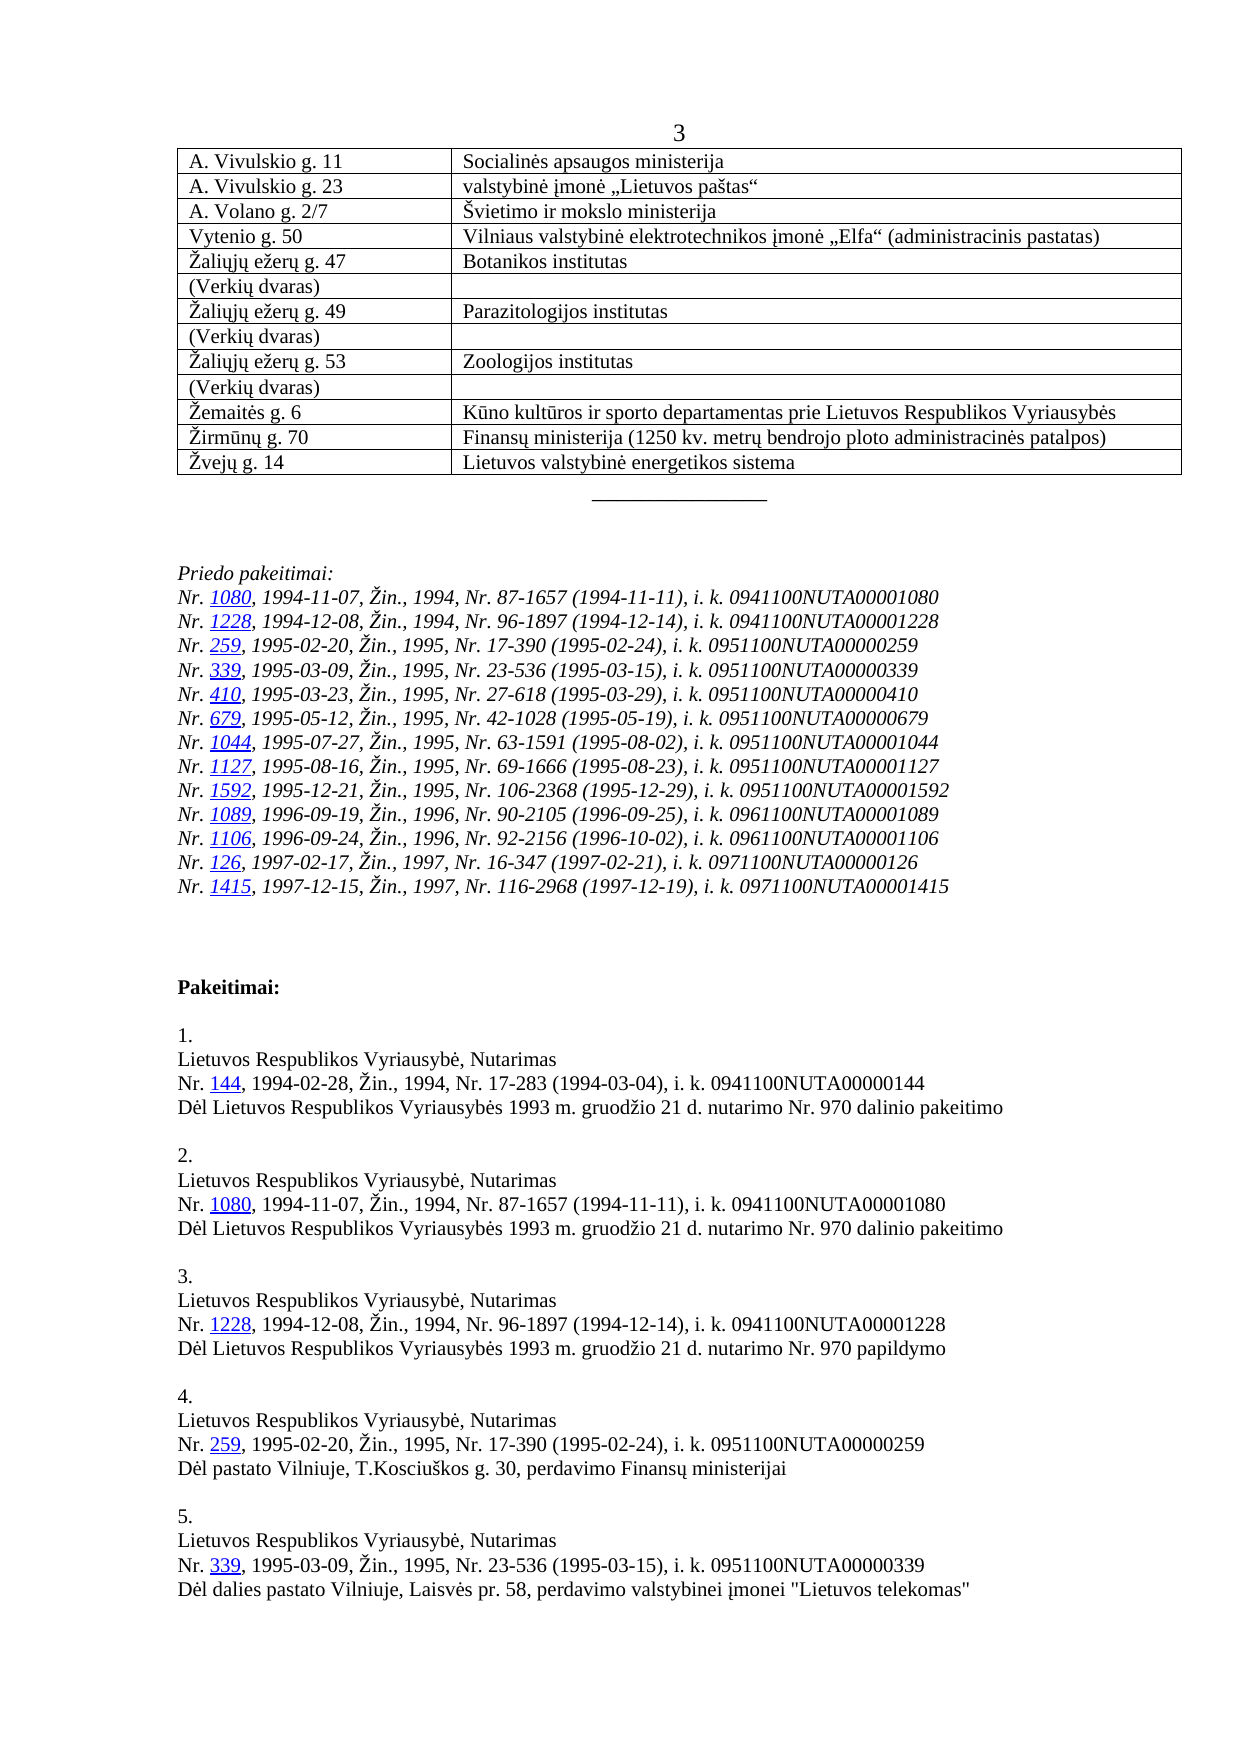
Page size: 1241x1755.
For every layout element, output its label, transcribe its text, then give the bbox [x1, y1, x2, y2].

text Dėl Lietuvos Respublikos Vyriausybės 1993 m. gruodžio 21 d. nutarimo Nr. 970 dalinio pakeitimo [177, 1216, 1181, 1240]
table_cell Lietuvos valstybinė energetikos sistema [452, 450, 1181, 474]
table_cell Vilniaus valstybinė elektrotechnikos įmonė „Elfa“ (administracinis pastatas) [452, 224, 1181, 248]
text Nr. 1080, 1994-11-07, Žin., 1994, Nr. 87-1657 (1994-11-11), i. k. 0941100NUTA00001080 [177, 1192, 1181, 1216]
table_cell Zoologijos institutas [452, 350, 1181, 373]
text Dėl pastato Vilniuje, T.Kosciuškos g. 30, perdavimo Finansų ministerijai [177, 1456, 1181, 1480]
table_cell Socialinės apsaugos ministerija [452, 149, 1181, 173]
text Nr. 144, 1994-02-28, Žin., 1994, Nr. 17-283 (1994-03-04), i. k. 0941100NUTA00000144 [177, 1071, 1181, 1095]
table_cell Žaliųjų ežerų g. 49 [178, 299, 451, 323]
text Nr. 1080, 1994-11-07, Žin., 1994, Nr. 87-1657 (1994-11-11), i. k. 0941100NUTA00001080 [177, 585, 1181, 609]
table_cell Žemaitės g. 6 [178, 400, 451, 424]
text Pakeitimai: [177, 975, 1181, 999]
text Lietuvos Respublikos Vyriausybė, Nutarimas [177, 1528, 1181, 1552]
text Nr. 410, 1995-03-23, Žin., 1995, Nr. 27-618 (1995-03-29), i. k. 0951100NUTA00000410 [177, 682, 1181, 706]
text Nr. 259, 1995-02-20, Žin., 1995, Nr. 17-390 (1995-02-24), i. k. 0951100NUTA00000259 [177, 633, 1181, 657]
text Nr. 1415, 1997-12-15, Žin., 1997, Nr. 116-2968 (1997-12-19), i. k. 0971100NUTA00001415 [177, 874, 1181, 898]
table_cell Žaliųjų ežerų g. 53 [178, 350, 451, 373]
text Nr. 679, 1995-05-12, Žin., 1995, Nr. 42-1028 (1995-05-19), i. k. 0951100NUTA00000679 [177, 706, 1181, 730]
table_cell (Verkių dvaras) [178, 324, 451, 348]
text Lietuvos Respublikos Vyriausybė, Nutarimas [177, 1167, 1181, 1192]
table_cell Žaliųjų ežerų g. 47 [178, 249, 451, 273]
text Nr. 1106, 1996-09-24, Žin., 1996, Nr. 92-2156 (1996-10-02), i. k. 0961100NUTA00001106 [177, 826, 1181, 850]
text 4. [177, 1384, 1181, 1408]
table_cell [452, 375, 1181, 399]
table_cell Vytenio g. 50 [178, 224, 451, 248]
text Nr. 1089, 1996-09-19, Žin., 1996, Nr. 90-2105 (1996-09-25), i. k. 0961100NUTA00001089 [177, 802, 1181, 826]
table_cell Žvejų g. 14 [178, 450, 451, 474]
text Nr. 1228, 1994-12-08, Žin., 1994, Nr. 96-1897 (1994-12-14), i. k. 0941100NUTA00001228 [177, 609, 1181, 633]
text Nr. 126, 1997-02-17, Žin., 1997, Nr. 16-347 (1997-02-21), i. k. 0971100NUTA00000126 [177, 850, 1181, 874]
table_cell Žirmūnų g. 70 [178, 425, 451, 449]
table_cell [452, 274, 1181, 298]
table_cell (Verkių dvaras) [178, 375, 451, 399]
text Nr. 259, 1995-02-20, Žin., 1995, Nr. 17-390 (1995-02-24), i. k. 0951100NUTA00000259 [177, 1432, 1181, 1456]
table_cell A. Volano g. 2/7 [178, 199, 451, 223]
table_cell Finansų ministerija (1250 kv. metrų bendrojo ploto administracinės patalpos) [452, 425, 1181, 449]
table_cell Švietimo ir mokslo ministerija [452, 199, 1181, 223]
text ______________ [177, 475, 1181, 504]
text 3. [177, 1264, 1181, 1288]
text Nr. 339, 1995-03-09, Žin., 1995, Nr. 23-536 (1995-03-15), i. k. 0951100NUTA00000339 [177, 657, 1181, 682]
text Nr. 1228, 1994-12-08, Žin., 1994, Nr. 96-1897 (1994-12-14), i. k. 0941100NUTA00001228 [177, 1312, 1181, 1336]
table_cell (Verkių dvaras) [178, 274, 451, 298]
text Lietuvos Respublikos Vyriausybė, Nutarimas [177, 1288, 1181, 1312]
table_cell Parazitologijos institutas [452, 299, 1181, 323]
text Dėl dalies pastato Vilniuje, Laisvės pr. 58, perdavimo valstybinei įmonei "Lietuvos telekomas" [177, 1577, 1181, 1601]
text 5. [177, 1504, 1181, 1528]
text Priedo pakeitimai: [177, 561, 1181, 585]
text Nr. 1044, 1995-07-27, Žin., 1995, Nr. 63-1591 (1995-08-02), i. k. 0951100NUTA00001044 [177, 730, 1181, 754]
text Lietuvos Respublikos Vyriausybė, Nutarimas [177, 1047, 1181, 1071]
text Dėl Lietuvos Respublikos Vyriausybės 1993 m. gruodžio 21 d. nutarimo Nr. 970 dalinio pakeitimo [177, 1095, 1181, 1119]
table_cell valstybinė įmonė „Lietuvos paštas“ [452, 174, 1181, 198]
table_cell A. Vivulskio g. 11 [178, 149, 451, 173]
text Nr. 339, 1995-03-09, Žin., 1995, Nr. 23-536 (1995-03-15), i. k. 0951100NUTA00000339 [177, 1552, 1181, 1577]
text Dėl Lietuvos Respublikos Vyriausybės 1993 m. gruodžio 21 d. nutarimo Nr. 970 papildymo [177, 1336, 1181, 1360]
table_cell Kūno kultūros ir sporto departamentas prie Lietuvos Respublikos Vyriausybės [452, 400, 1181, 424]
table_cell A. Vivulskio g. 23 [178, 174, 451, 198]
text Lietuvos Respublikos Vyriausybė, Nutarimas [177, 1408, 1181, 1432]
text Nr. 1592, 1995-12-21, Žin., 1995, Nr. 106-2368 (1995-12-29), i. k. 0951100NUTA00001592 [177, 778, 1181, 802]
table_cell Botanikos institutas [452, 249, 1181, 273]
text 2. [177, 1143, 1181, 1167]
table_cell [452, 324, 1181, 348]
text Nr. 1127, 1995-08-16, Žin., 1995, Nr. 69-1666 (1995-08-23), i. k. 0951100NUTA00001127 [177, 754, 1181, 778]
text 1. [177, 1023, 1181, 1047]
